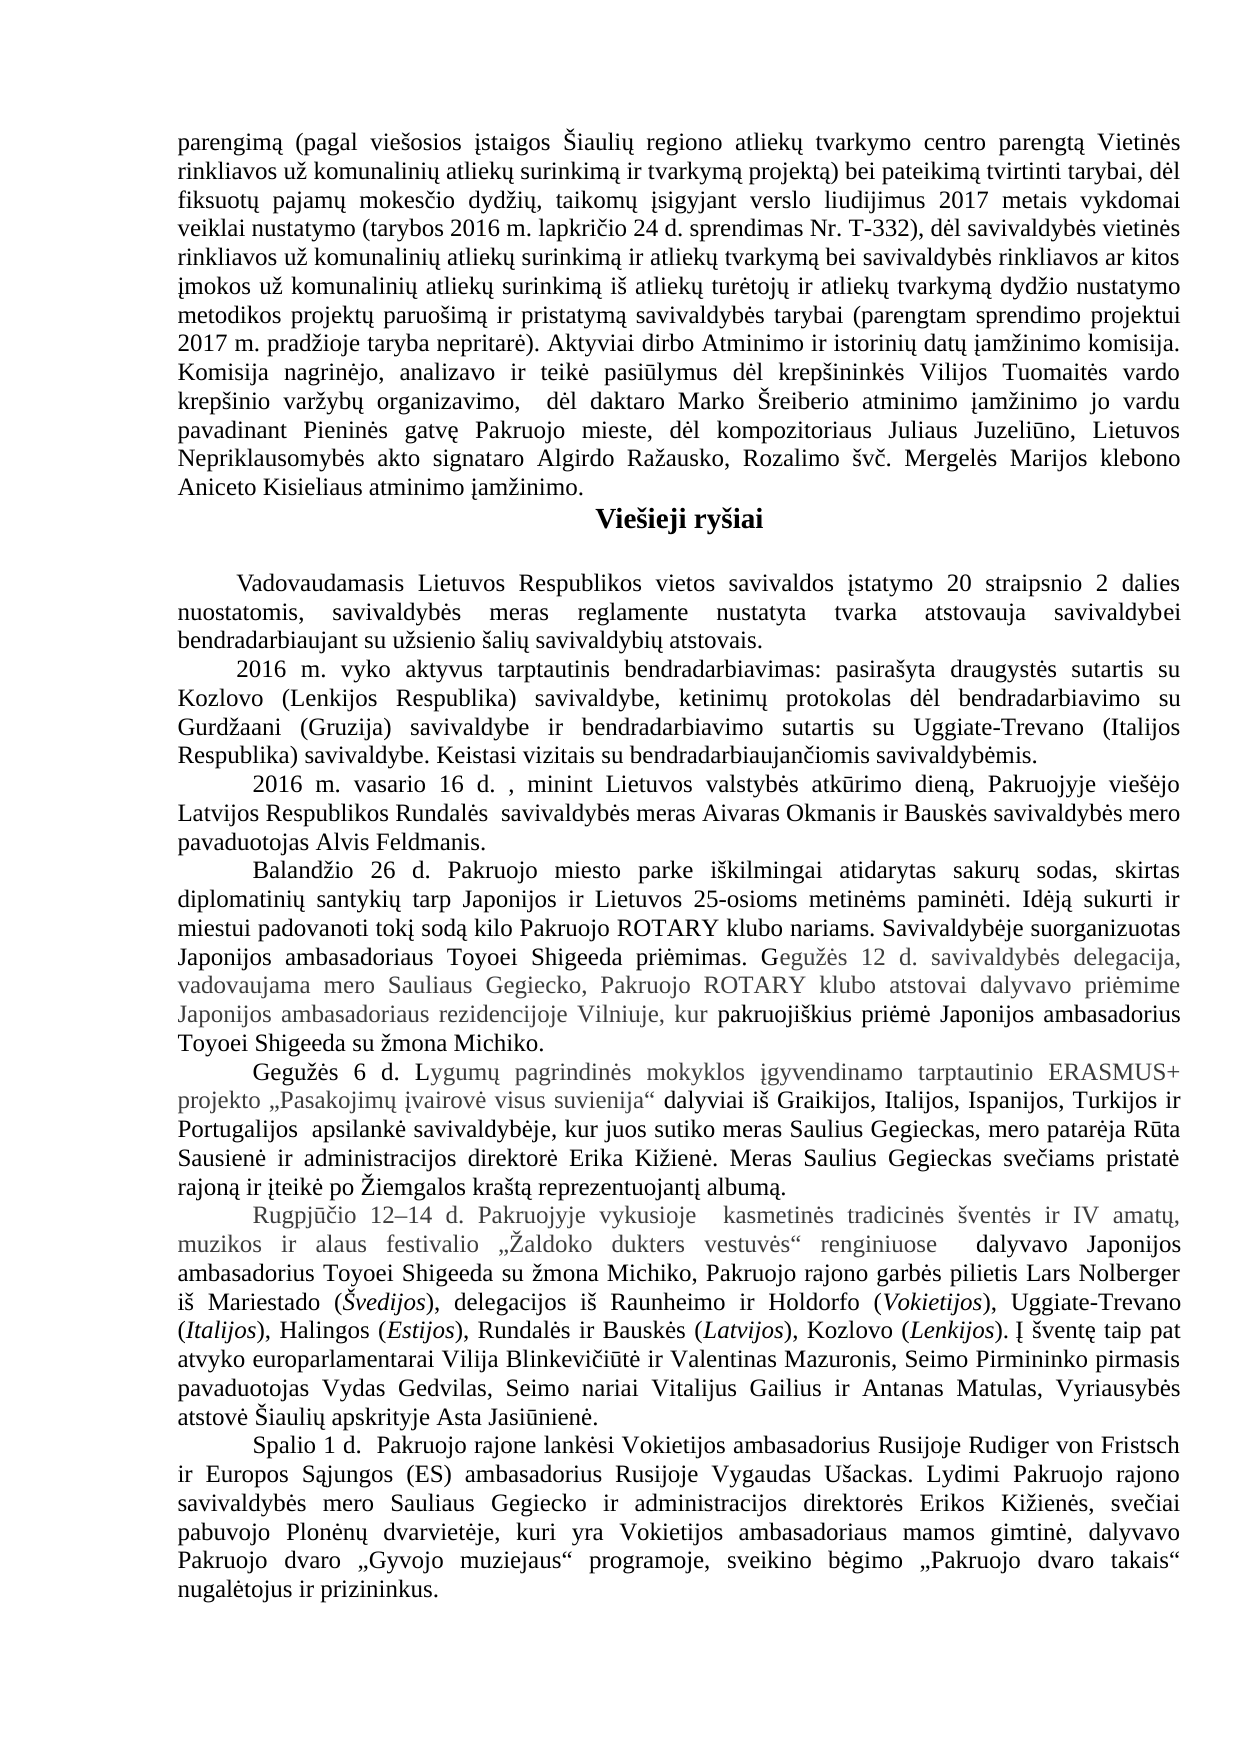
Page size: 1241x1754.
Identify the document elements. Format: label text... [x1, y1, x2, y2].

text Gegužės 6 d. Lygumų pagrindinės mokyklos įgyvendinamo tarptautinio ERASMUS+ projekto „Pasakojimų įvairovė visus suvienija“ dalyviai iš Graikijos, Italijos, Ispanijos, Turkijos ir Portugalijos apsilankė savivaldybėje, kur juos sutiko meras Saulius Gegieckas, mero patarėja Rūta Sausienė ir administracijos direktorė Erika Kižienė. Meras Saulius Gegieckas svečiams pristatė rajoną ir įteikė po Žiemgalos kraštą reprezentuojantį albumą. [177, 1057, 1181, 1201]
text 2016 m. vyko aktyvus tarptautinis bendradarbiavimas: pasirašyta draugystės sutartis su Kozlovo (Lenkijos Respublika) savivaldybe, ketinimų protokolas dėl bendradarbiavimo su Gurdžaani (Gruzija) savivaldybe ir bendradarbiavimo sutartis su Uggiate-Trevano (Italijos Respublika) savivaldybe. Keistasi vizitais su bendradarbiaujančiomis savivaldybėmis. [177, 654, 1181, 769]
text parengimą (pagal viešosios įstaigos Šiaulių regiono atliekų tvarkymo centro parengtą Vietinės rinkliavos už komunalinių atliekų surinkimą ir tvarkymą projektą) bei pateikimą tvirtinti tarybai, dėl fiksuotų pajamų mokesčio dydžių, taikomų įsigyjant verslo liudijimus 2017 metais vykdomai veiklai nustatymo (tarybos 2016 m. lapkričio 24 d. sprendimas Nr. T-332), dėl savivaldybės vietinės rinkliavos už komunalinių atliekų surinkimą ir atliekų tvarkymą bei savivaldybės rinkliavos ar kitos įmokos už komunalinių atliekų surinkimą iš atliekų turėtojų ir atliekų tvarkymą dydžio nustatymo metodikos projektų paruošimą ir pristatymą savivaldybės tarybai (parengtam sprendimo projektui 2017 m. pradžioje taryba nepritarė). Aktyviai dirbo Atminimo ir istorinių datų įamžinimo komisija. Komisija nagrinėjo, analizavo ir teikė pasiūlymus dėl krepšininkės Vilijos Tuomaitės vardo krepšinio varžybų organizavimo, dėl daktaro Marko Šreiberio atminimo įamžinimo jo vardu pavadinant Pieninės gatvę Pakruojo mieste, dėl kompozitoriaus Juliaus Juzeliūno, Lietuvos Nepriklausomybės akto signataro Algirdo Ražausko, Rozalimo švč. Mergelės Marijos klebono Aniceto Kisieliaus atminimo įamžinimo. [177, 127, 1181, 501]
text Spalio 1 d. Pakruojo rajone lankėsi Vokietijos ambasadorius Rusijoje Rudiger von Fristsch ir Europos Sąjungos (ES) ambasadorius Rusijoje Vygaudas Ušackas. Lydimi Pakruojo rajono savivaldybės mero Sauliaus Gegiecko ir administracijos direktorės Erikos Kižienės, svečiai pabuvojo Plonėnų dvarvietėje, kuri yra Vokietijos ambasadoriaus mamos gimtinė, dalyvavo Pakruojo dvaro „Gyvojo muziejaus“ programoje, sveikino bėgimo „Pakruojo dvaro takais“ nugalėtojus ir prizininkus. [177, 1431, 1181, 1603]
text 2016 m. vasario 16 d. , minint Lietuvos valstybės atkūrimo dieną, Pakruojyje viešėjo Latvijos Respublikos Rundalės savivaldybės meras Aivaras Okmanis ir Bauskės savivaldybės mero pavaduotojas Alvis Feldmanis. [177, 769, 1181, 856]
text Balandžio 26 d. Pakruojo miesto parke iškilmingai atidarytas sakurų sodas, skirtas diplomatinių santykių tarp Japonijos ir Lietuvos 25-osioms metinėms paminėti. Idėją sukurti ir miestui padovanoti tokį sodą kilo Pakruojo ROTARY klubo nariams. Savivaldybėje suorganizuotas Japonijos ambasadoriaus Toyoei Shigeeda priėmimas. Gegužės 12 d. savivaldybės delegacija, vadovaujama mero Sauliaus Gegiecko, Pakruojo ROTARY klubo atstovai dalyvavo priėmime Japonijos ambasadoriaus rezidencijoje Vilniuje, kur pakruojiškius priėmė Japonijos ambasadorius Toyoei Shigeeda su žmona Michiko. [177, 856, 1181, 1057]
text Rugpjūčio 12–14 d. Pakruojyje vykusioje kasmetinės tradicinės šventės ir IV amatų, muzikos ir alaus festivalio „Žaldoko dukters vestuvės“ renginiuose dalyvavo Japonijos ambasadorius Toyoei Shigeeda su žmona Michiko, Pakruojo rajono garbės pilietis Lars Nolberger iš Mariestado (Švedijos), delegacijos iš Raunheimo ir Holdorfo (Vokietijos), Uggiate-Trevano (Italijos), Halingos (Estijos), Rundalės ir Bauskės (Latvijos), Kozlovo (Lenkijos). Į šventę taip pat atvyko europarlamentarai Vilija Blinkevičiūtė ir Valentinas Mazuronis, Seimo Pirmininko pirmasis pavaduotojas Vydas Gedvilas, Seimo nariai Vitalijus Gailius ir Antanas Matulas, Vyriausybės atstovė Šiaulių apskrityje Asta Jasiūnienė. [177, 1201, 1181, 1431]
text Viešieji ryšiai [177, 501, 1181, 534]
text Vadovaudamasis Lietuvos Respublikos vietos savivaldos įstatymo 20 straipsnio 2 dalies nuostatomis, savivaldybės meras reglamente nustatyta tvarka atstovauja savivaldybei bendradarbiaujant su užsienio šalių savivaldybių atstovais. [177, 568, 1181, 654]
